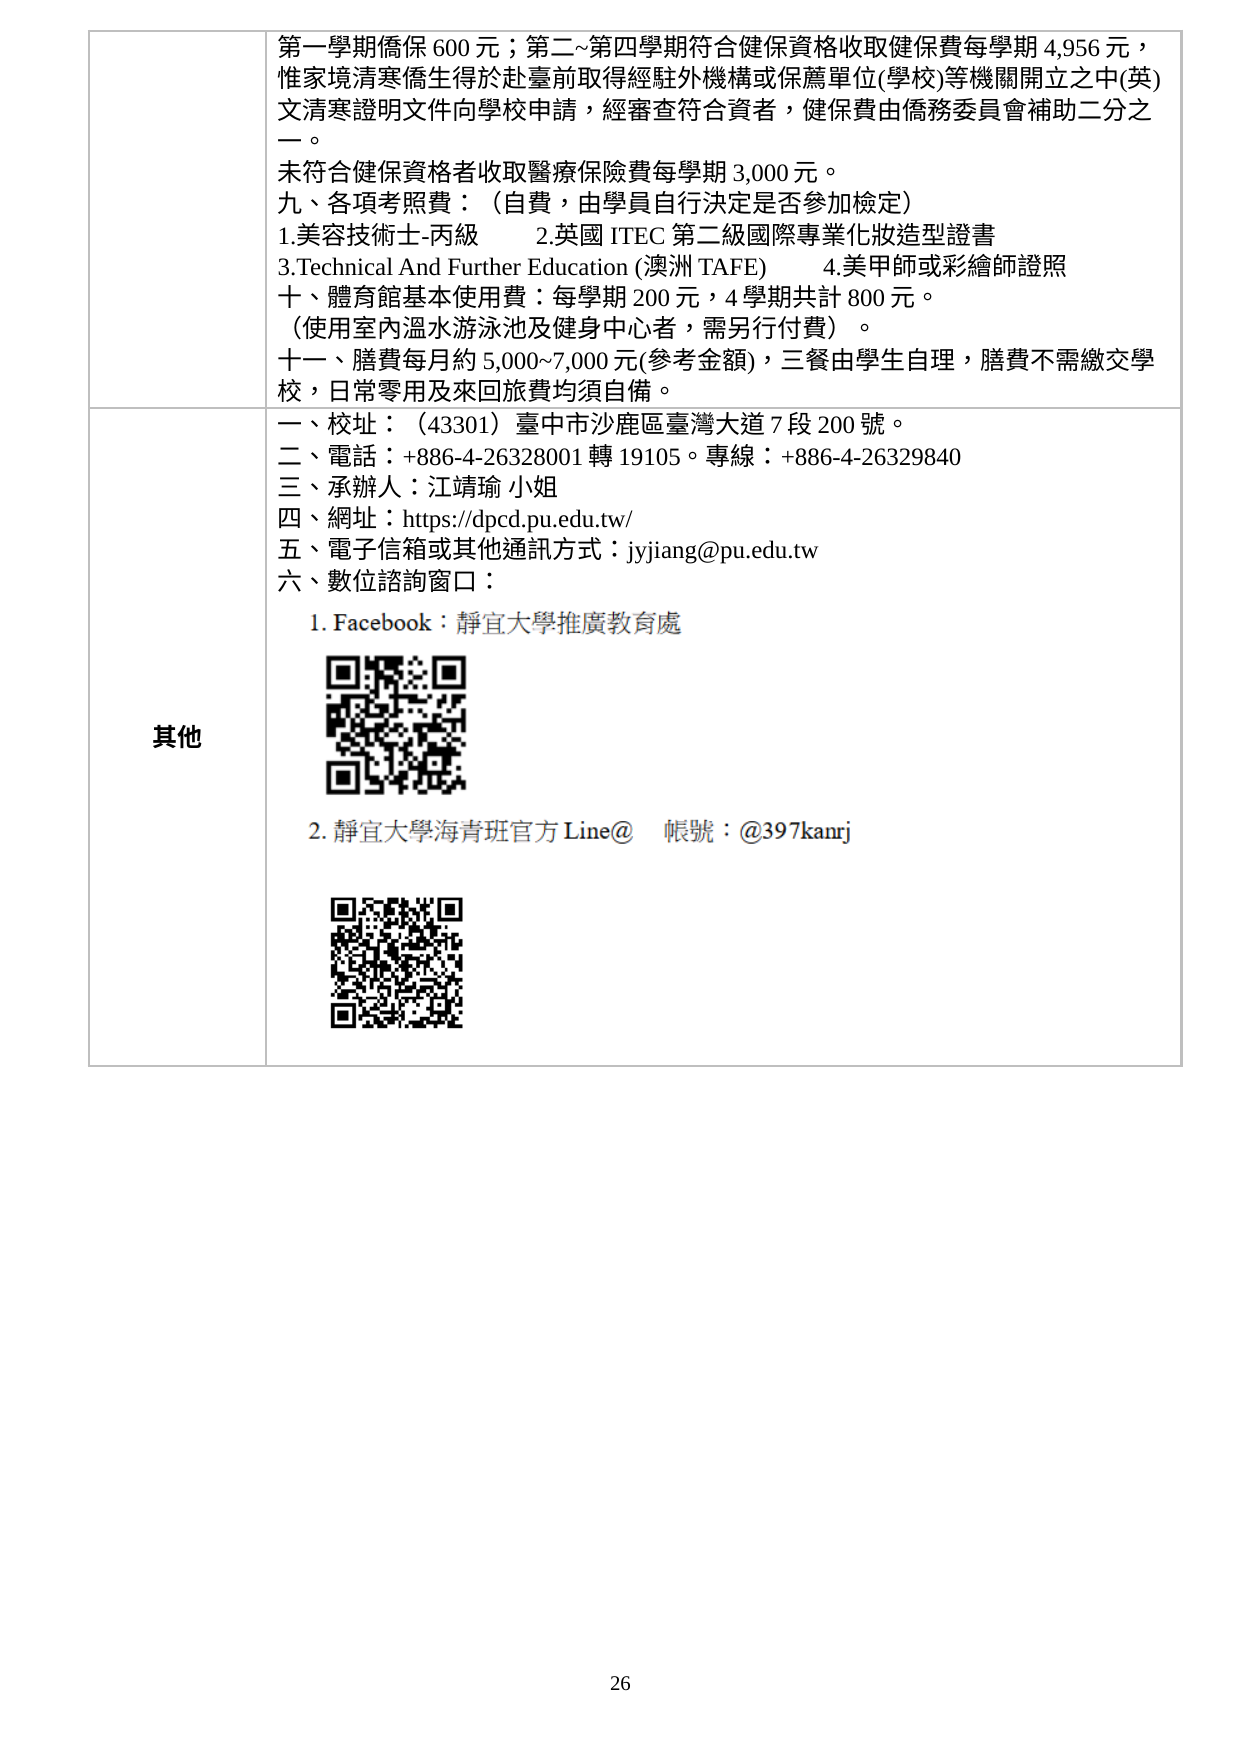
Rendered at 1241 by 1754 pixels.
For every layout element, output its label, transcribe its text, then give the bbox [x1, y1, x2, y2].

picture [301, 608, 856, 1032]
table_cell 其他 [90, 409, 265, 1065]
table_cell 一、校址：（43301）臺中市沙鹿區臺灣大道7段200號。 二、電話：+886-4-26328001轉19105。專線：+886-4-26329840 三、承辦人：江靖瑜 小姐 四、網址：https://dpcd.pu.edu.tw/ 五、電子信箱或其他通訊方式：jyjiang@pu.edu.tw 六、數位諮詢窗口： [267, 409, 1180, 1065]
table_cell [90, 32, 265, 407]
table_cell 第一學期僑保600元；第二~第四學期符合健保資格收取健保費每學期4,956元，惟家境清寒僑生得於赴臺前取得經駐外機構或保薦單位(學校)等機關開立之中(英)文清寒證明文件向學校申請，經審查符合資者，健保費由僑務委員會補助二分之一。 未符合健保資格者收取醫療保險費每學期3,000元。 九、各項考照費：（自費，由學員自行決定是否參加檢定） 1.美容技術士-丙級 2.英國 ITEC 第二級國際專業化妝造型證書 3.Technical And Further Education (澳洲TAFE) 4.美甲師或彩繪師證照 十、體育館基本使用費：每學期200元，4學期共計800元。 （使用室內溫水游泳池及健身中心者，需另行付費）。 十一、膳費每月約5,000~7,000元(參考金額)，三餐由學生自理，膳費不需繳交學校，日常零用及來回旅費均須自備。 [267, 32, 1180, 407]
